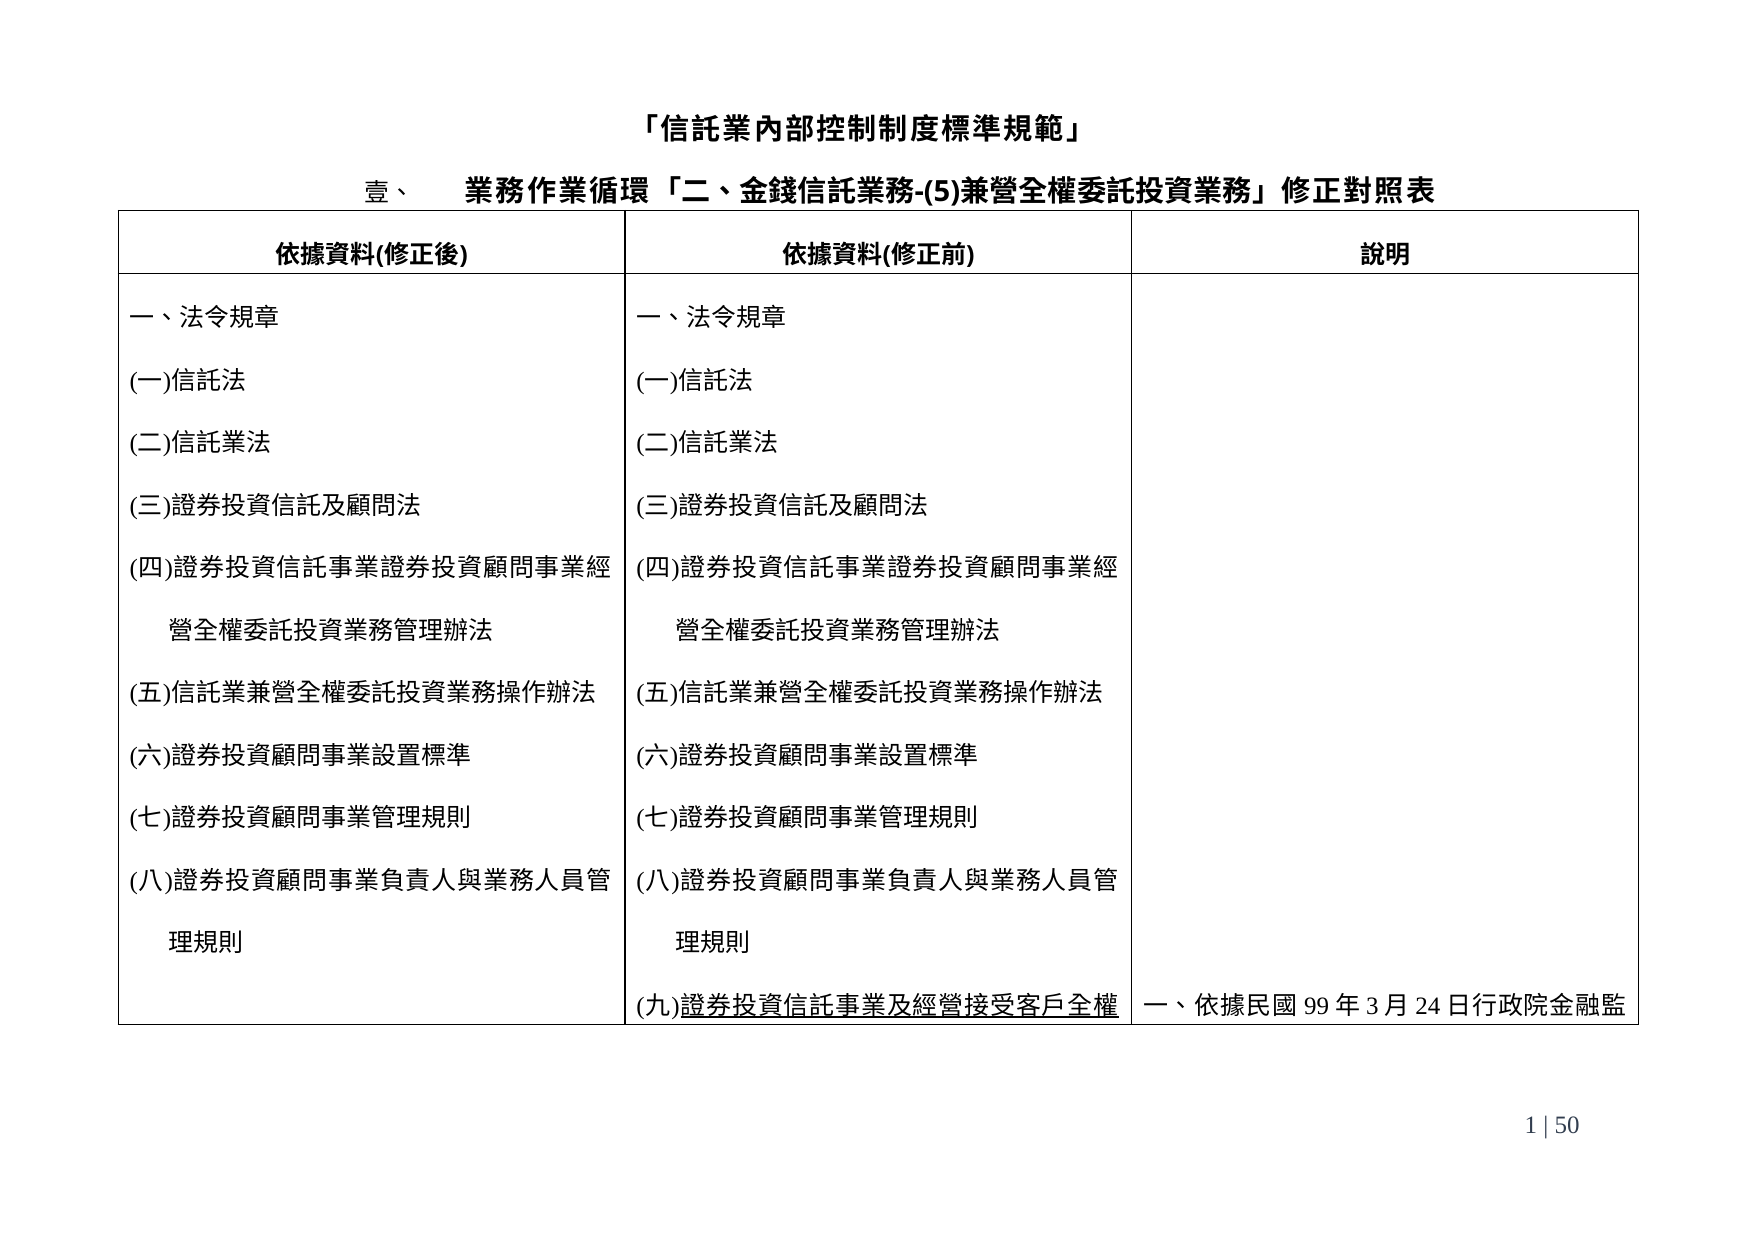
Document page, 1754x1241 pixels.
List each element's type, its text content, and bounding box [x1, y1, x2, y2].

table_cell 一、法令規章 (一)信託法 (二)信託業法 (三)證券投資信託及顧問法 (四)證券投資信託事業證券投資顧問事業經營全權委託投資業務管理辦法 (五)信託業兼營全權委託投資業務操作辦法 (六)證券投資顧問事業設置標準 (七)證券投資顧問事業管理規則 (八)證券投資顧問事業負責人與業務人員管理規則 [119, 274, 624, 1024]
table_header 依據資料(修正前) [626, 211, 1131, 273]
table_cell 一、法令規章 (一)信託法 (二)信託業法 (三)證券投資信託及顧問法 (四)證券投資信託事業證券投資顧問事業經營全權委託投資業務管理辦法 (五)信託業兼營全權委託投資業務操作辦法 (六)證券投資顧問事業設置標準 (七)證券投資顧問事業管理規則 (八)證券投資顧問事業負責人與業務人員管理規則 (九)證券投資信託事業及經營接受客戶全權 [626, 274, 1131, 1024]
table_header 說明 [1132, 211, 1638, 273]
table_header 依據資料(修正後) [119, 211, 624, 273]
list 業務作業循環「二、金錢信託業務-(5)兼營全權委託投資業務」修正對照表 [193, 147, 1606, 210]
text 「信託業內部控制制度標準規範」 [118, 85, 1606, 147]
table_cell 一、依據民國99年3月24日行政院金融監 [1132, 274, 1638, 1024]
